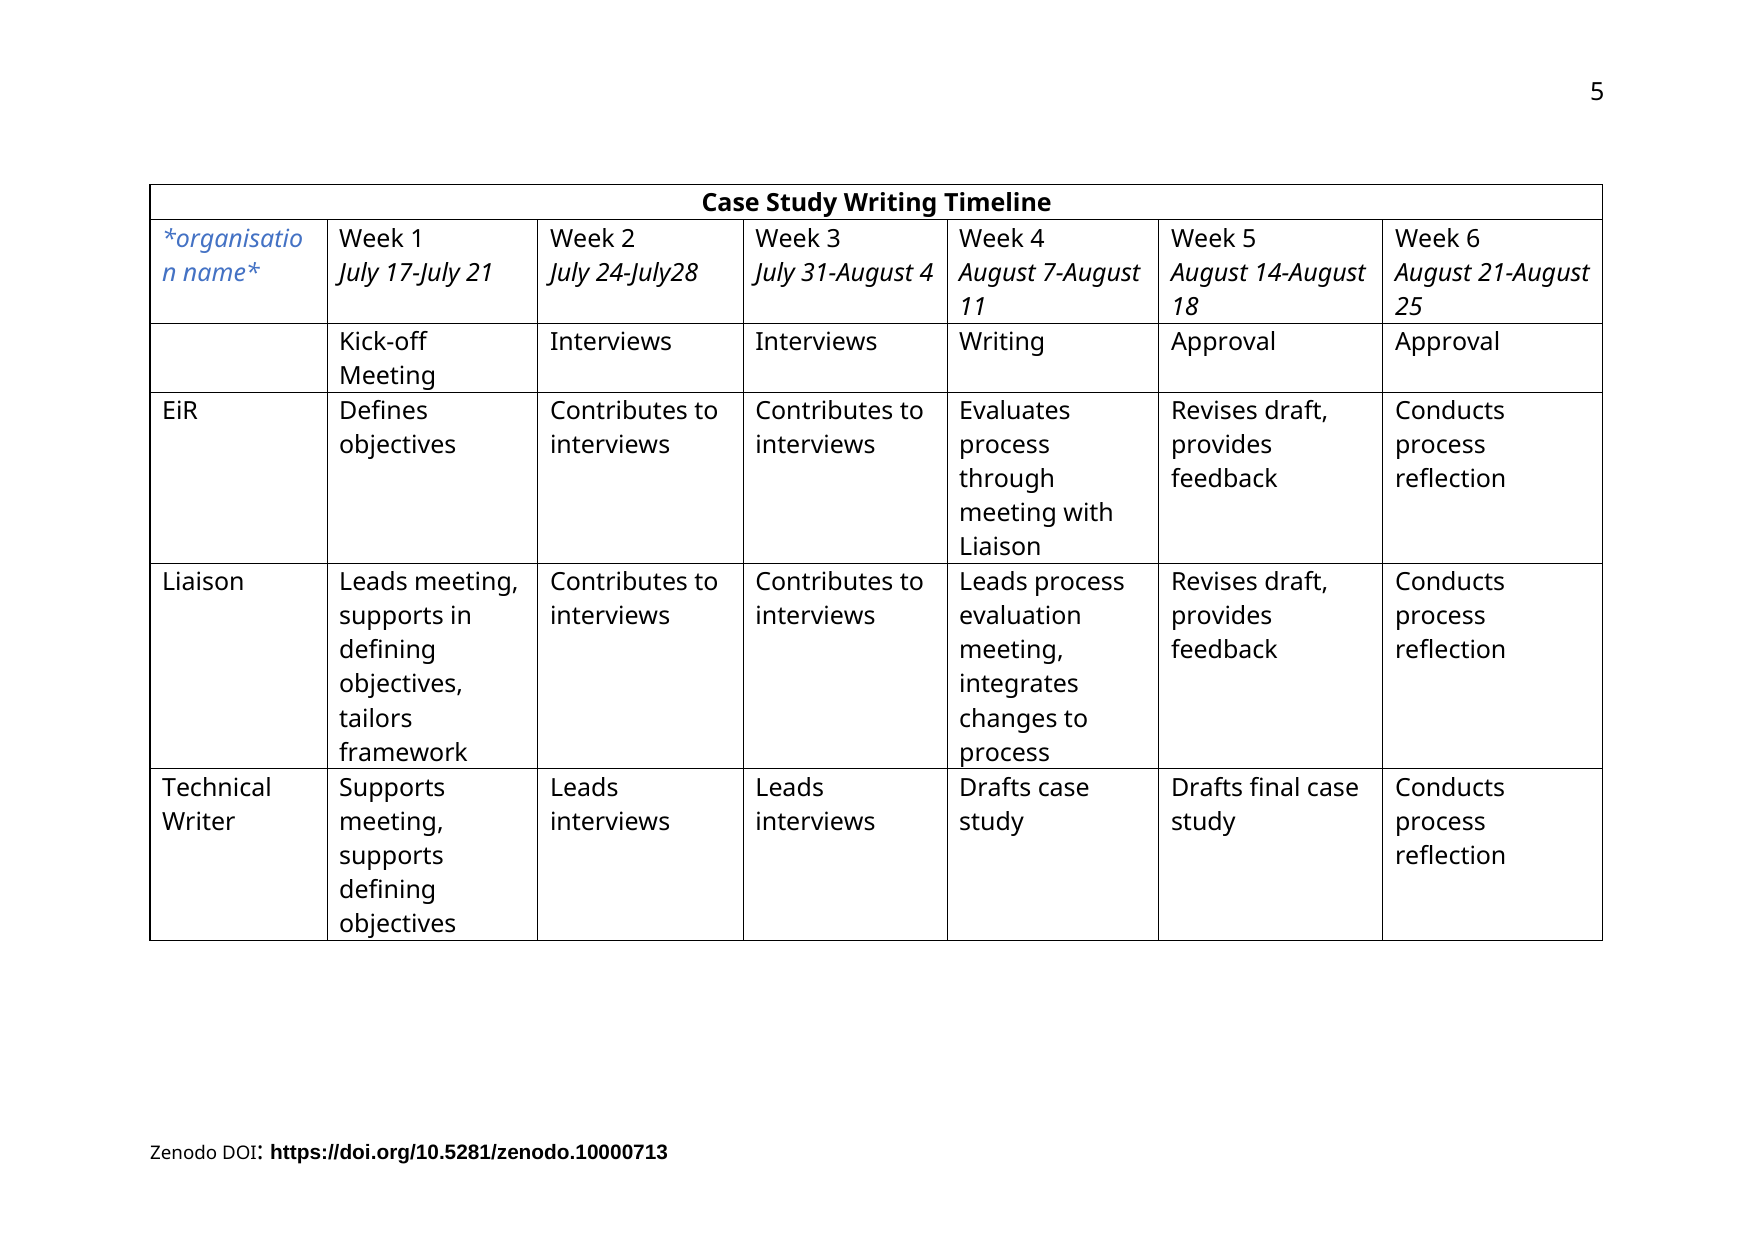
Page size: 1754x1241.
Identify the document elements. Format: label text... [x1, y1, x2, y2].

table_cell *organisation name* [151, 220, 327, 322]
table_cell Contributes to interviews [744, 564, 947, 768]
table_cell Interviews [744, 324, 947, 392]
table_header Case Study Writing Timeline [151, 185, 1602, 219]
table_cell Week 3 July 31-August 4 [744, 220, 947, 322]
table_cell Supports meeting, supports defining objectives [328, 769, 537, 940]
table_cell Technical Writer [151, 769, 327, 940]
table_cell Week 1 July 17-July 21 [328, 220, 537, 322]
table_cell Week 2 July 24-July28 [538, 220, 743, 322]
table_cell Drafts case study [948, 769, 1158, 940]
table_cell Leads process evaluation meeting, integrates changes to process [948, 564, 1158, 768]
table_cell Drafts final case study [1159, 769, 1382, 940]
table_cell Week 6 August 21-August 25 [1383, 220, 1602, 322]
table_cell Approval [1159, 324, 1382, 392]
table_cell Defines objectives [328, 393, 537, 563]
table_cell Contributes to interviews [538, 393, 743, 563]
table_cell Approval [1383, 324, 1602, 392]
table_cell Conducts process reflection [1383, 564, 1602, 768]
table_cell Revises draft, provides feedback [1159, 393, 1382, 563]
table_cell Leads interviews [744, 769, 947, 940]
table_cell Week 5 August 14-August 18 [1159, 220, 1382, 322]
table_cell Contributes to interviews [538, 564, 743, 768]
table_cell EiR [151, 393, 327, 563]
table_cell Kick-off Meeting [328, 324, 537, 392]
table_cell Interviews [538, 324, 743, 392]
table_cell [151, 324, 327, 392]
table_cell Writing [948, 324, 1158, 392]
table_cell Contributes to interviews [744, 393, 947, 563]
table_cell Conducts process reflection [1383, 769, 1602, 940]
table_cell Leads interviews [538, 769, 743, 940]
table_cell Liaison [151, 564, 327, 768]
table_cell Leads meeting, supports in defining objectives, tailors framework [328, 564, 537, 768]
table_cell Evaluates process through meeting with Liaison [948, 393, 1158, 563]
table_cell Conducts process reflection [1383, 393, 1602, 563]
table_cell Week 4 August 7-August 11 [948, 220, 1158, 322]
table_cell Revises draft, provides feedback [1159, 564, 1382, 768]
